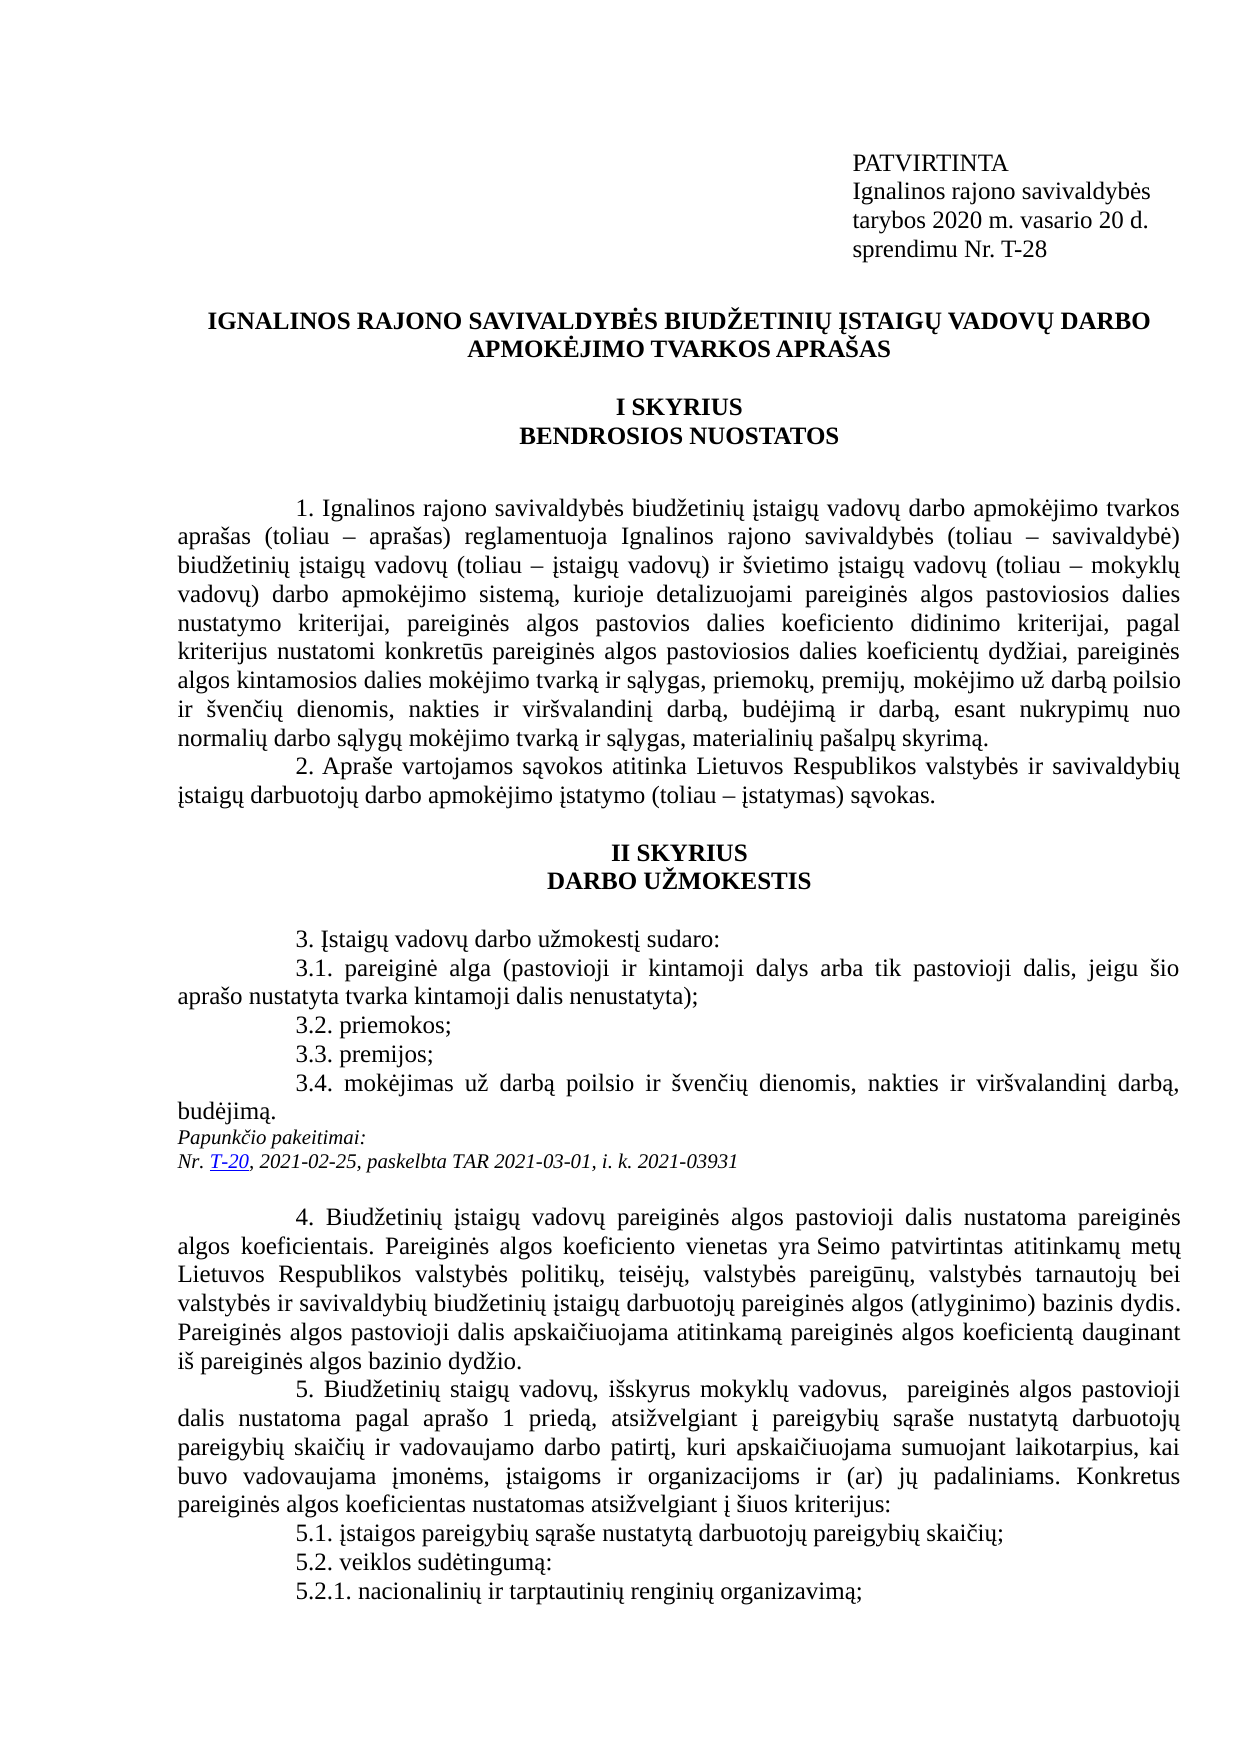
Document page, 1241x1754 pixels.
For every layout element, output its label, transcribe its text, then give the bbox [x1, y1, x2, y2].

text 3.3. premijos; [177, 1039, 1181, 1068]
text 3.4. mokėjimas už darbą poilsio ir švenčių dienomis, nakties ir viršvalandinį darbą, budėjimą. [177, 1068, 1181, 1125]
text 3.1. pareiginė alga (pastovioji ir kintamoji dalys arba tik pastovioji dalis, jeigu šio aprašo nustatyta tvarka kintamoji dalis nenustatyta); [177, 953, 1181, 1010]
text Papunkčio pakeitimai: [177, 1125, 1181, 1149]
text Nr. T-20, 2021-02-25, paskelbta TAR 2021-03-01, i. k. 2021-03931 [177, 1149, 1181, 1173]
text 5.1. įstaigos pareigybių sąraše nustatytą darbuotojų pareigybių skaičių; [177, 1518, 1181, 1547]
text 2. Apraše vartojamos sąvokos atitinka Lietuvos Respublikos valstybės ir savivaldybių įstaigų darbuotojų darbo apmokėjimo įstatymo (toliau – įstatymas) sąvokas. [177, 751, 1181, 809]
text Ignalinos rajono savivaldybės [852, 176, 1181, 205]
text 3. Įstaigų vadovų darbo užmokestį sudaro: [177, 924, 1181, 953]
text PATVIRTINTA [852, 148, 1181, 176]
text 1. Ignalinos rajono savivaldybės biudžetinių įstaigų vadovų darbo apmokėjimo tvarkos aprašas (toliau – aprašas) reglamentuoja Ignalinos rajono savivaldybės (toliau – savivaldybė) biudžetinių įstaigų vadovų (toliau – įstaigų vadovų) ir švietimo įstaigų vadovų (toliau – mokyklų vadovų) darbo apmokėjimo sistemą, kurioje detalizuojami pareiginės algos pastoviosios dalies nustatymo kriterijai, pareiginės algos pastovios dalies koeficiento didinimo kriterijai, pagal kriterijus nustatomi konkretūs pareiginės algos pastoviosios dalies koeficientų dydžiai, pareiginės algos kintamosios dalies mokėjimo tvarką ir sąlygas, priemokų, premijų, mokėjimo už darbą poilsio ir švenčių dienomis, nakties ir viršvalandinį darbą, budėjimą ir darbą, esant nukrypimų nuo normalių darbo sąlygų mokėjimo tvarką ir sąlygas, materialinių pašalpų skyrimą. [177, 493, 1181, 751]
text DARBO UŽMOKESTIS [177, 866, 1181, 895]
text 4. Biudžetinių įstaigų vadovų pareiginės algos pastovioji dalis nustatoma pareiginės algos koeficientais. Pareiginės algos koeficiento vienetas yra Seimo patvirtintas atitinkamų metų Lietuvos Respublikos valstybės politikų, teisėjų, valstybės pareigūnų, valstybės tarnautojų bei valstybės ir savivaldybių biudžetinių įstaigų darbuotojų pareiginės algos (atlyginimo) bazinis dydis. Pareiginės algos pastovioji dalis apskaičiuojama atitinkamą pareiginės algos koeficientą dauginant iš pareiginės algos bazinio dydžio. [177, 1202, 1181, 1374]
text IGNALINOS RAJONO SAVIVALDYBĖS biudžetinių ĮSTAIGŲ VADOVŲ DARBO APMOKĖJIMO TVARKOS APRAŠAS [177, 306, 1181, 363]
text 5.2. veiklos sudėtingumą: [177, 1547, 1181, 1576]
text 3.2. priemokos; [177, 1010, 1181, 1039]
text 5.2.1. nacionalinių ir tarptautinių renginių organizavimą; [177, 1576, 1181, 1604]
text sprendimu Nr. T-28 [852, 234, 1181, 263]
text 5. Biudžetinių staigų vadovų, išskyrus mokyklų vadovus, pareiginės algos pastovioji dalis nustatoma pagal aprašo 1 priedą, atsižvelgiant į pareigybių sąraše nustatytą darbuotojų pareigybių skaičių ir vadovaujamo darbo patirtį, kuri apskaičiuojama sumuojant laikotarpius, kai buvo vadovaujama įmonėms, įstaigoms ir organizacijoms ir (ar) jų padaliniams. Konkretus pareiginės algos koeficientas nustatomas atsižvelgiant į šiuos kriterijus: [177, 1374, 1181, 1518]
text BENDROSIOS NUOSTATOS [177, 421, 1181, 449]
text tarybos 2020 m. vasario 20 d. [852, 205, 1181, 234]
text II SKYRIUS [177, 838, 1181, 866]
text I SKYRIUS [177, 392, 1181, 421]
